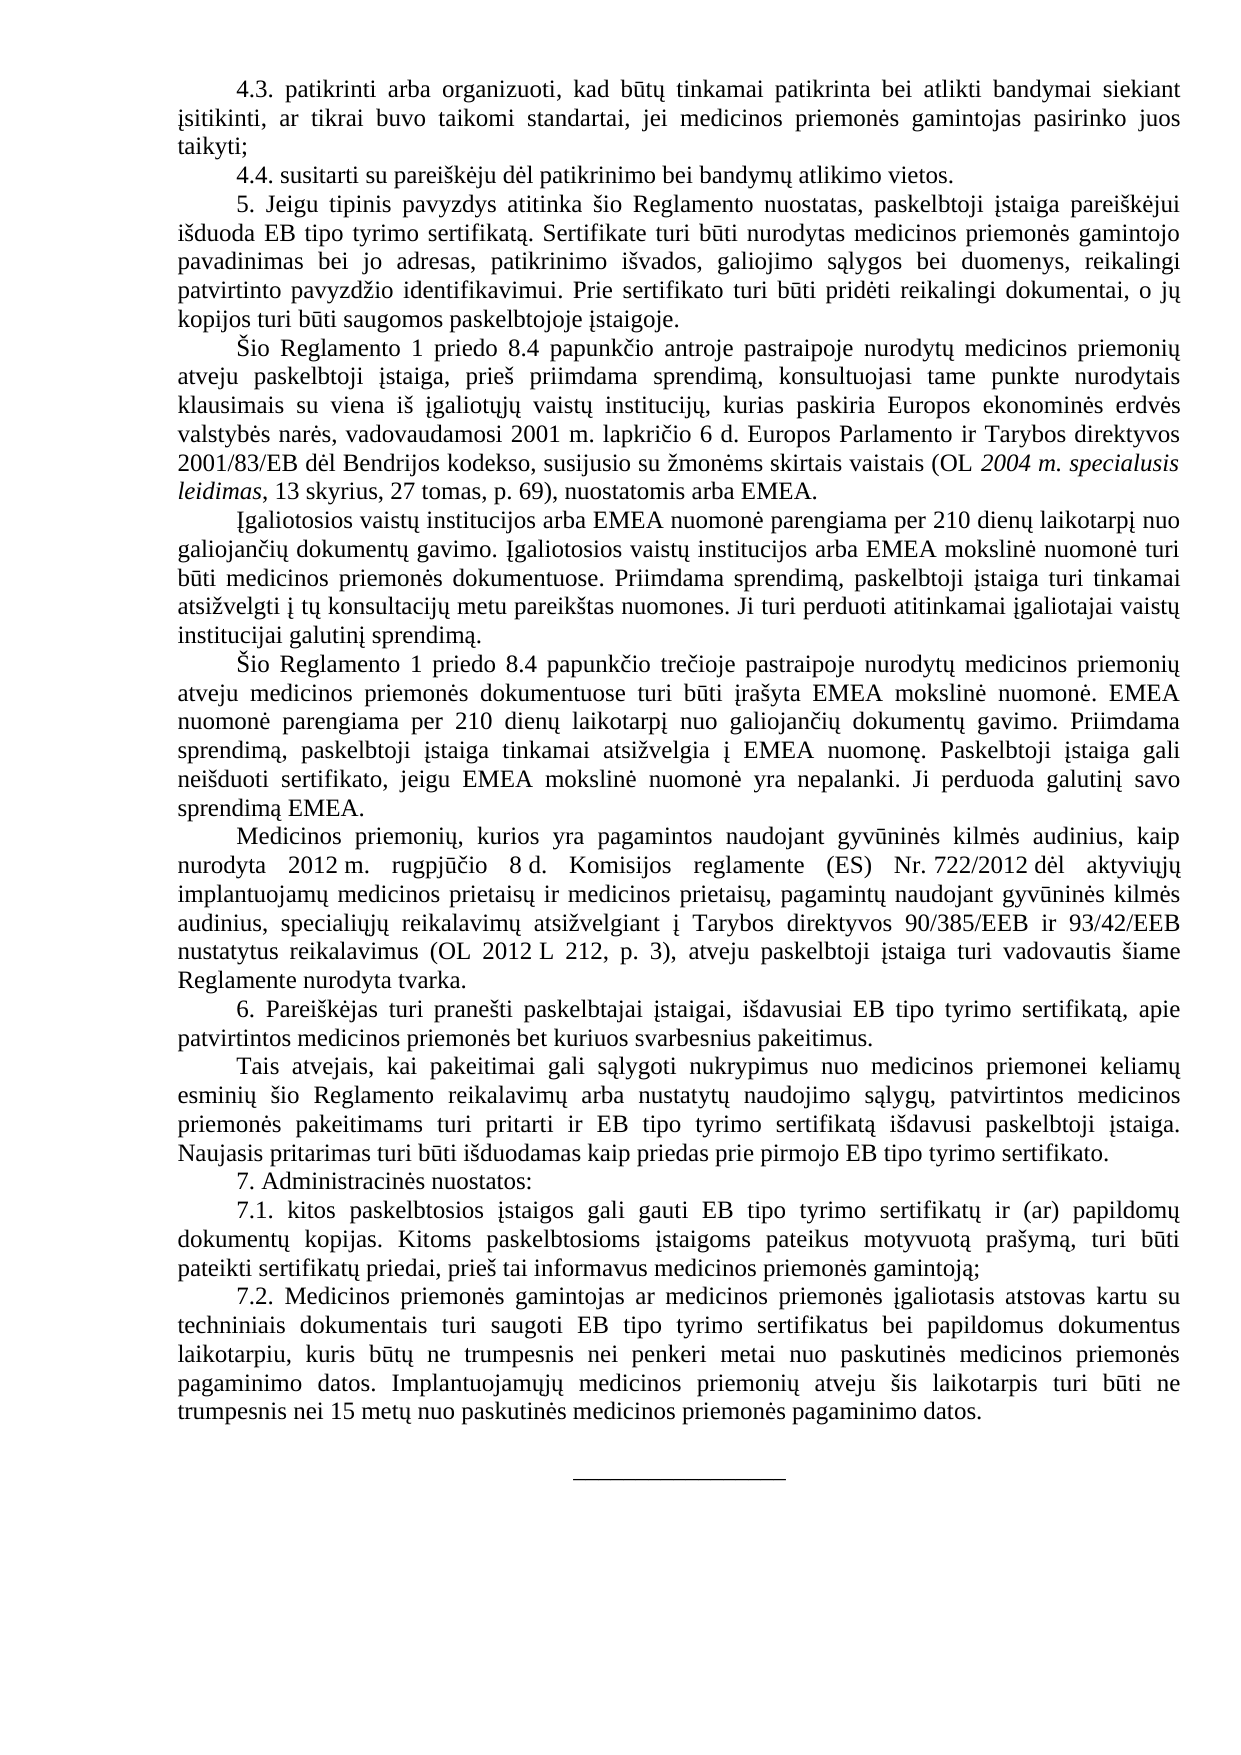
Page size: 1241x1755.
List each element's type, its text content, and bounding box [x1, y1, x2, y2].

text Medicinos priemonių, kurios yra pagamintos naudojant gyvūninės kilmės audinius, kaip nurodyta 2012 m. rugpjūčio 8 d. Komisijos reglamente (ES) Nr. 722/2012 dėl aktyviųjų implantuojamų medicinos prietaisų ir medicinos prietaisų, pagamintų naudojant gyvūninės kilmės audinius, specialiųjų reikalavimų atsižvelgiant į Tarybos direktyvos 90/385/EEB ir 93/42/EEB nustatytus reikalavimus (OL 2012 L 212, p. 3), atveju paskelbtoji įstaiga turi vadovautis šiame Reglamente nurodyta tvarka. [177, 821, 1181, 994]
text 4.3. patikrinti arba organizuoti, kad būtų tinkamai patikrinta bei atlikti bandymai siekiant įsitikinti, ar tikrai buvo taikomi standartai, jei medicinos priemonės gamintojas pasirinko juos taikyti; [177, 74, 1181, 160]
text Tais atvejais, kai pakeitimai gali sąlygoti nukrypimus nuo medicinos priemonei keliamų esminių šio Reglamento reikalavimų arba nustatytų naudojimo sąlygų, patvirtintos medicinos priemonės pakeitimams turi pritarti ir EB tipo tyrimo sertifikatą išdavusi paskelbtoji įstaiga. Naujasis pritarimas turi būti išduodamas kaip priedas prie pirmojo EB tipo tyrimo sertifikato. [177, 1051, 1181, 1166]
text _________________ [177, 1454, 1181, 1483]
text 7. Administracinės nuostatos: [177, 1166, 1181, 1195]
text 7.1. kitos paskelbtosios įstaigos gali gauti EB tipo tyrimo sertifikatų ir (ar) papildomų dokumentų kopijas. Kitoms paskelbtosioms įstaigoms pateikus motyvuotą prašymą, turi būti pateikti sertifikatų priedai, prieš tai informavus medicinos priemonės gamintoją; [177, 1195, 1181, 1281]
text Įgaliotosios vaistų institucijos arba EMEA nuomonė parengiama per 210 dienų laikotarpį nuo galiojančių dokumentų gavimo. Įgaliotosios vaistų institucijos arba EMEA mokslinė nuomonė turi būti medicinos priemonės dokumentuose. Priimdama sprendimą, paskelbtoji įstaiga turi tinkamai atsižvelgti į tų konsultacijų metu pareikštas nuomones. Ji turi perduoti atitinkamai įgaliotajai vaistų institucijai galutinį sprendimą. [177, 505, 1181, 649]
text Šio Reglamento 1 priedo 8.4 papunkčio antroje pastraipoje nurodytų medicinos priemonių atveju paskelbtoji įstaiga, prieš priimdama sprendimą, konsultuojasi tame punkte nurodytais klausimais su viena iš įgaliotųjų vaistų institucijų, kurias paskiria Europos ekonominės erdvės valstybės narės, vadovaudamosi 2001 m. lapkričio 6 d. Europos Parlamento ir Tarybos direktyvos 2001/83/EB dėl Bendrijos kodekso, susijusio su žmonėms skirtais vaistais (OL 2004 m. specialusis leidimas, 13 skyrius, 27 tomas, p. 69), nuostatomis arba EMEA. [177, 333, 1181, 505]
text 7.2. Medicinos priemonės gamintojas ar medicinos priemonės įgaliotasis atstovas kartu su techniniais dokumentais turi saugoti EB tipo tyrimo sertifikatus bei papildomus dokumentus laikotarpiu, kuris būtų ne trumpesnis nei penkeri metai nuo paskutinės medicinos priemonės pagaminimo datos. Implantuojamųjų medicinos priemonių atveju šis laikotarpis turi būti ne trumpesnis nei 15 metų nuo paskutinės medicinos priemonės pagaminimo datos. [177, 1281, 1181, 1425]
text 6. Pareiškėjas turi pranešti paskelbtajai įstaigai, išdavusiai EB tipo tyrimo sertifikatą, apie patvirtintos medicinos priemonės bet kuriuos svarbesnius pakeitimus. [177, 994, 1181, 1051]
text 4.4. susitarti su pareiškėju dėl patikrinimo bei bandymų atlikimo vietos. [177, 160, 1181, 189]
text Šio Reglamento 1 priedo 8.4 papunkčio trečioje pastraipoje nurodytų medicinos priemonių atveju medicinos priemonės dokumentuose turi būti įrašyta EMEA mokslinė nuomonė. EMEA nuomonė parengiama per 210 dienų laikotarpį nuo galiojančių dokumentų gavimo. Priimdama sprendimą, paskelbtoji įstaiga tinkamai atsižvelgia į EMEA nuomonę. Paskelbtoji įstaiga gali neišduoti sertifikato, jeigu EMEA mokslinė nuomonė yra nepalanki. Ji perduoda galutinį savo sprendimą EMEA. [177, 649, 1181, 821]
text 5. Jeigu tipinis pavyzdys atitinka šio Reglamento nuostatas, paskelbtoji įstaiga pareiškėjui išduoda EB tipo tyrimo sertifikatą. Sertifikate turi būti nurodytas medicinos priemonės gamintojo pavadinimas bei jo adresas, patikrinimo išvados, galiojimo sąlygos bei duomenys, reikalingi patvirtinto pavyzdžio identifikavimui. Prie sertifikato turi būti pridėti reikalingi dokumentai, o jų kopijos turi būti saugomos paskelbtojoje įstaigoje. [177, 189, 1181, 333]
